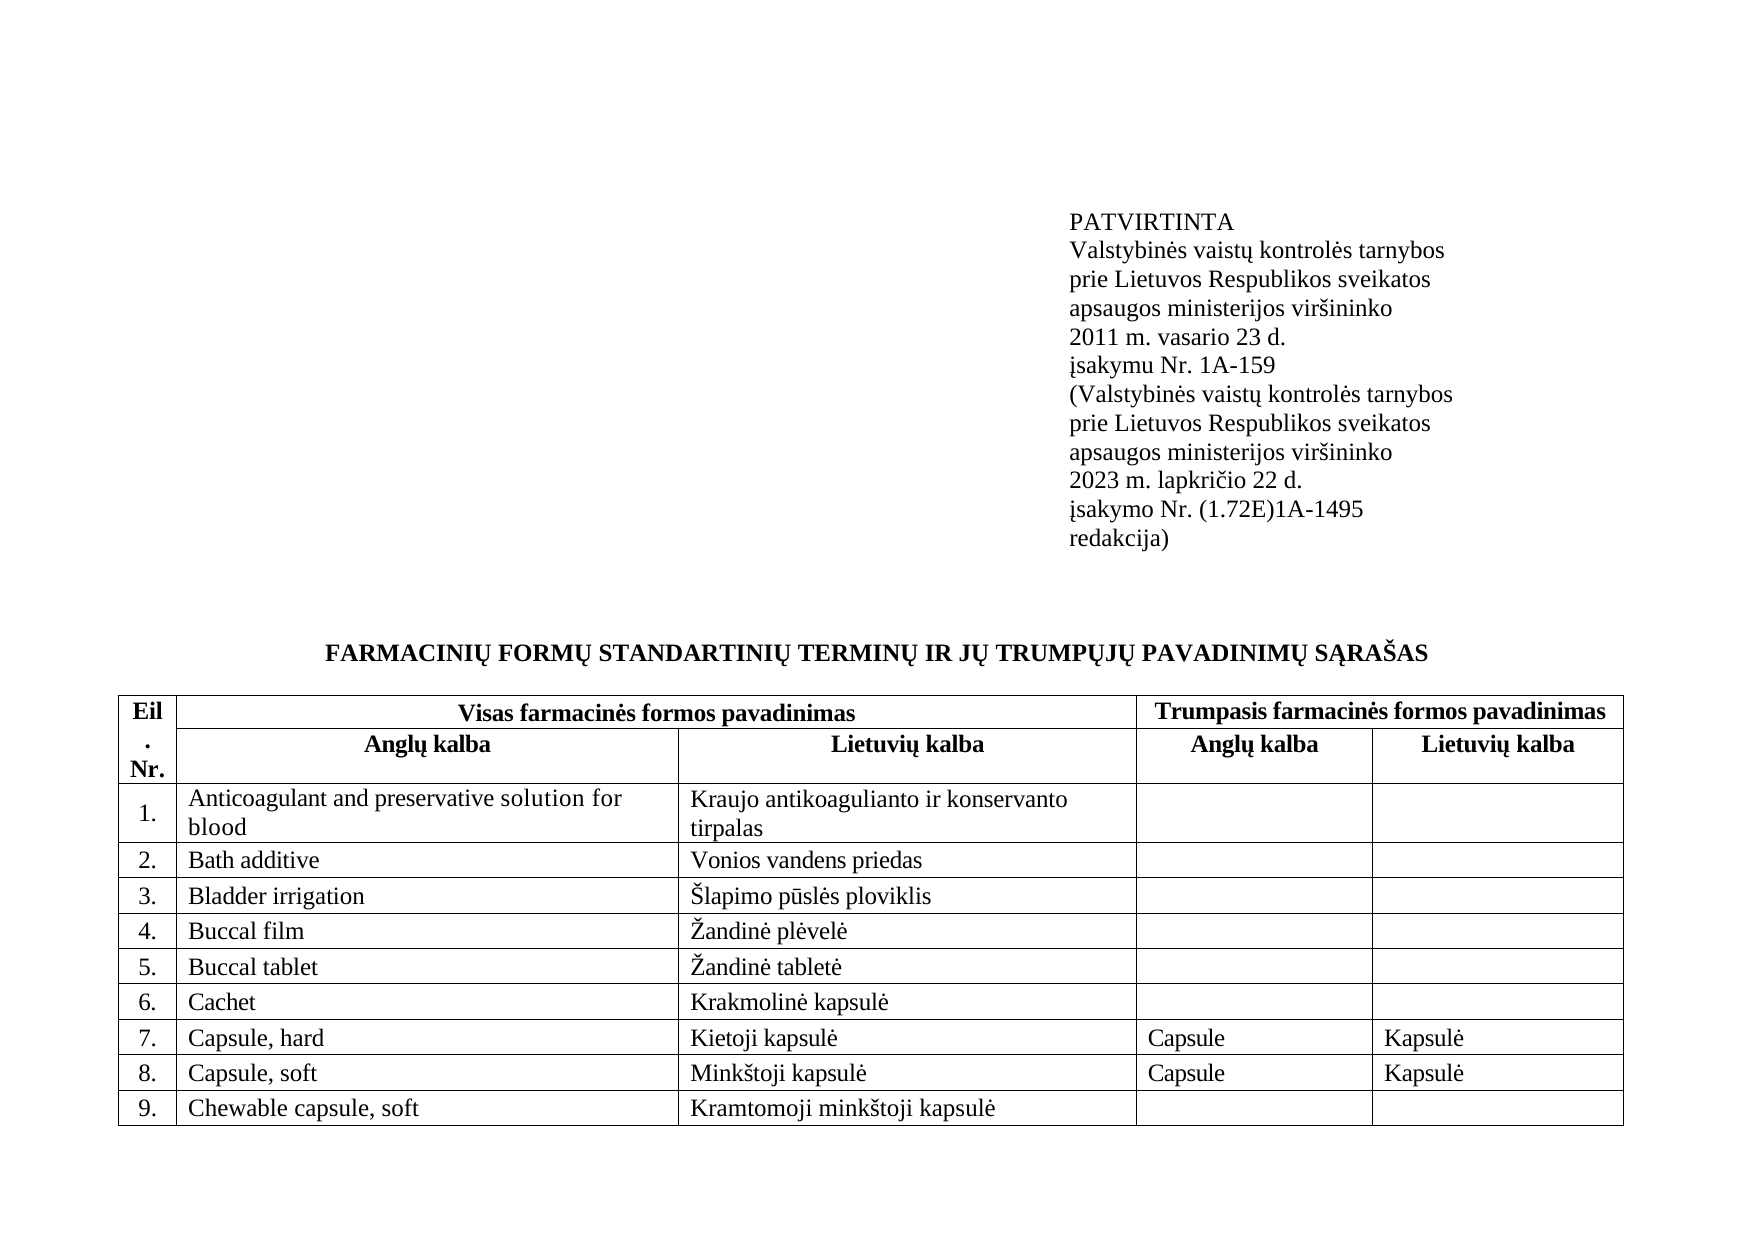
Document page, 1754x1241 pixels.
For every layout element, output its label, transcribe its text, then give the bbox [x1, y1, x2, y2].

table_cell Anglų kalba [1137, 729, 1372, 783]
table_cell Kapsulė [1373, 1020, 1623, 1054]
text Valstybinės vaistų kontrolės tarnybos [118, 235, 1636, 264]
table_cell Buccal film [177, 914, 678, 948]
table_cell 8. [119, 1055, 176, 1089]
text FARMACINIŲ FORMŲ STANDARTINIŲ TERMINŲ IR JŲ TRUMPŲJŲ PAVADINIMŲ SĄRAŠAS [118, 638, 1636, 667]
text apsaugos ministerijos viršininko [118, 437, 1636, 465]
table_cell Capsule [1137, 1020, 1372, 1054]
table_cell Lietuvių kalba [1373, 729, 1623, 783]
table_cell Šlapimo pūslės ploviklis [679, 878, 1136, 912]
table_cell [1373, 984, 1623, 1019]
text 2023 m. lapkričio 22 d. [118, 465, 1636, 494]
table_cell Capsule, soft [177, 1055, 678, 1089]
table_cell [1137, 784, 1372, 842]
text 2011 m. vasario 23 d. [118, 322, 1636, 350]
text prie Lietuvos Respublikos sveikatos [118, 264, 1636, 293]
table_cell Anglų kalba [177, 729, 678, 783]
table_cell [1373, 784, 1623, 842]
table_cell Bath additive [177, 843, 678, 877]
table_header Eil. Nr. [119, 696, 176, 783]
table_cell [1373, 949, 1623, 983]
table_header Trumpasis farmacinės formos pavadinimas [1137, 696, 1623, 728]
table_cell [1373, 1091, 1623, 1125]
table_cell Kraujo antikoagulianto ir konservanto tirpalas [679, 784, 1136, 842]
text prie Lietuvos Respublikos sveikatos [118, 408, 1636, 437]
table_cell 3. [119, 878, 176, 912]
table_header Visas farmacinės formos pavadinimas [177, 696, 1136, 728]
table_cell 2. [119, 843, 176, 877]
table_cell 5. [119, 949, 176, 983]
table_cell Bladder irrigation [177, 878, 678, 912]
table_cell Cachet [177, 984, 678, 1019]
table_cell [1137, 1091, 1372, 1125]
table_cell [1137, 914, 1372, 948]
table_cell 9. [119, 1091, 176, 1125]
table_cell Chewable capsule, soft [177, 1091, 678, 1125]
table_cell Krakmolinė kapsulė [679, 984, 1136, 1019]
table_cell 1. [119, 784, 176, 842]
table_cell [1137, 843, 1372, 877]
table_cell Minkštoji kapsulė [679, 1055, 1136, 1089]
table_cell [1373, 914, 1623, 948]
table_cell Kramtomoji minkštoji kapsulė [679, 1091, 1136, 1125]
text įsakymu Nr. 1A-159 [118, 350, 1636, 379]
table_cell 6. [119, 984, 176, 1019]
table_cell Capsule, hard [177, 1020, 678, 1054]
table_cell Žandinė tabletė [679, 949, 1136, 983]
table_cell 4. [119, 914, 176, 948]
text redakcija) [118, 523, 1636, 552]
table_cell Capsule [1137, 1055, 1372, 1089]
table_cell 7. [119, 1020, 176, 1054]
text apsaugos ministerijos viršininko [118, 293, 1636, 322]
table_cell Kapsulė [1373, 1055, 1623, 1089]
table_cell Žandinė plėvelė [679, 914, 1136, 948]
table_cell Buccal tablet [177, 949, 678, 983]
text įsakymo Nr. (1.72E)1A-1495 [118, 494, 1636, 523]
table_cell Vonios vandens priedas [679, 843, 1136, 877]
text (Valstybinės vaistų kontrolės tarnybos [118, 379, 1636, 408]
table_cell Anticoagulant and preservative solution for blood [177, 784, 678, 842]
table_cell [1373, 843, 1623, 877]
table_cell [1373, 878, 1623, 912]
text PATVIRTINTA [118, 207, 1636, 235]
table_cell [1137, 878, 1372, 912]
table_cell Lietuvių kalba [679, 729, 1136, 783]
table_cell Kietoji kapsulė [679, 1020, 1136, 1054]
table_cell [1137, 984, 1372, 1019]
table_cell [1137, 949, 1372, 983]
